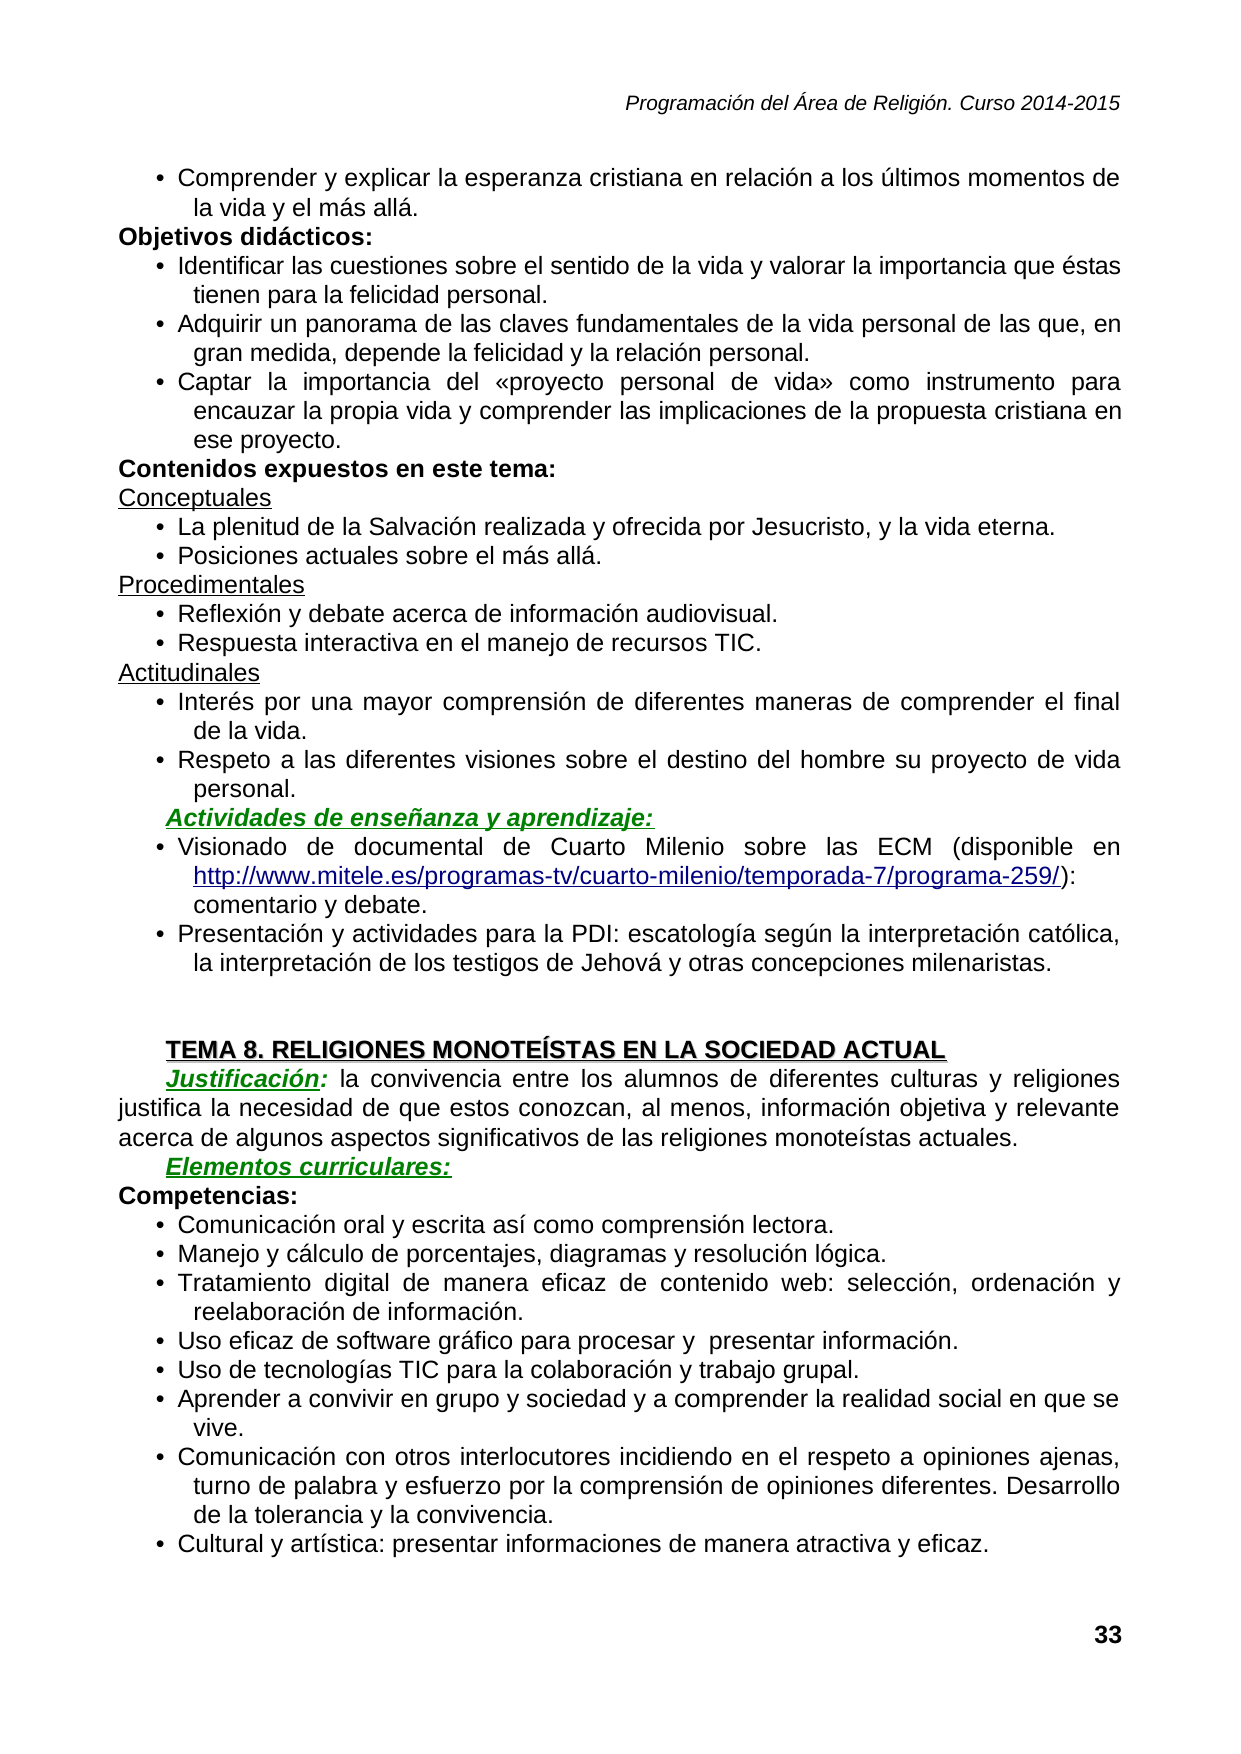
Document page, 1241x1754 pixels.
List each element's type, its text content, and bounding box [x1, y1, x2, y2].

list Uso de tecnologías TIC para la colaboración y trabajo grupal. [156, 1355, 1122, 1384]
text Actividades de enseñanza y aprendizaje: [118, 803, 1122, 832]
list Procedimentales [118, 570, 1122, 599]
text Actitudinales [118, 657, 1122, 686]
text Elementos curriculares: [118, 1151, 1122, 1181]
text Contenidos expuestos en este tema: [118, 454, 1122, 483]
list Tratamiento digital de manera eficaz de contenido web: selección, ordenación y reelaboración de información. [156, 1268, 1122, 1326]
list La plenitud de la Salvación realizada y ofrecida por Jesucristo, y la vida eterna. [156, 512, 1122, 541]
list Comprender y explicar la esperanza cristiana en relación a los últimos momentos de la vida y el más allá. [156, 163, 1122, 221]
list Comunicación con otros interlocutores incidiendo en el respeto a opiniones ajenas, turno de palabra y esfuerzo por la comprensión de opiniones diferentes. Desarrollo de la tolerancia y la convivencia. [156, 1442, 1122, 1529]
list Comunicación oral y escrita así como comprensión lectora. [156, 1209, 1122, 1239]
list Uso eficaz de software gráfico para procesar y presentar información. [156, 1326, 1122, 1355]
text Objetivos didácticos: [118, 221, 1122, 251]
text Conceptuales [118, 483, 1122, 512]
list Visionado de documental de Cuarto Milenio sobre las ECM (disponible en http://www.mitele.es/programas-tv/cuarto-milenio/temporada-7/programa-259/): comentario y debate. [156, 832, 1122, 919]
list Respuesta interactiva en el manejo de recursos TIC. [156, 628, 1122, 657]
list Aprender a convivir en grupo y sociedad y a comprender la realidad social en que se vive. [156, 1384, 1122, 1442]
text Justificación: la convivencia entre los alumnos de diferentes culturas y religiones justifica la necesidad de que estos conozcan, al menos, información objetiva y relevante acerca de algunos aspectos significativos de las religiones monoteístas actuales. [118, 1064, 1122, 1151]
list Manejo y cálculo de porcentajes, diagramas y resolución lógica. [156, 1239, 1122, 1268]
list Posiciones actuales sobre el más allá. [156, 541, 1122, 570]
list Presentación y actividades para la PDI: escatología según la interpretación católica, la interpretación de los testigos de Jehová y otras concepciones milenaristas. [156, 919, 1122, 977]
text TEMA 8. RELIGIONES MONOTEÍSTAS EN LA SOCIEDAD ACTUAL [118, 1035, 1122, 1064]
text Competencias: [118, 1181, 1122, 1209]
list Respeto a las diferentes visiones sobre el destino del hombre su proyecto de vida personal. [156, 744, 1122, 803]
list Interés por una mayor comprensión de diferentes maneras de comprender el final de la vida. [156, 686, 1122, 744]
list Adquirir un panorama de las claves fundamentales de la vida personal de las que, en gran medida, depende la felicidad y la relación personal. [156, 309, 1122, 367]
list Reflexión y debate acerca de información audiovisual. [156, 599, 1122, 628]
list Cultural y artística: presentar informaciones de manera atractiva y eficaz. [156, 1529, 1122, 1558]
list Captar la importancia del «proyecto personal de vida» como instrumento para encauzar la propia vida y comprender las implicaciones de la propuesta cris­tiana en ese proyecto. [156, 367, 1122, 454]
list Identificar las cuestiones sobre el sentido de la vida y valorar la importancia que éstas tienen para la felicidad personal. [156, 251, 1122, 309]
